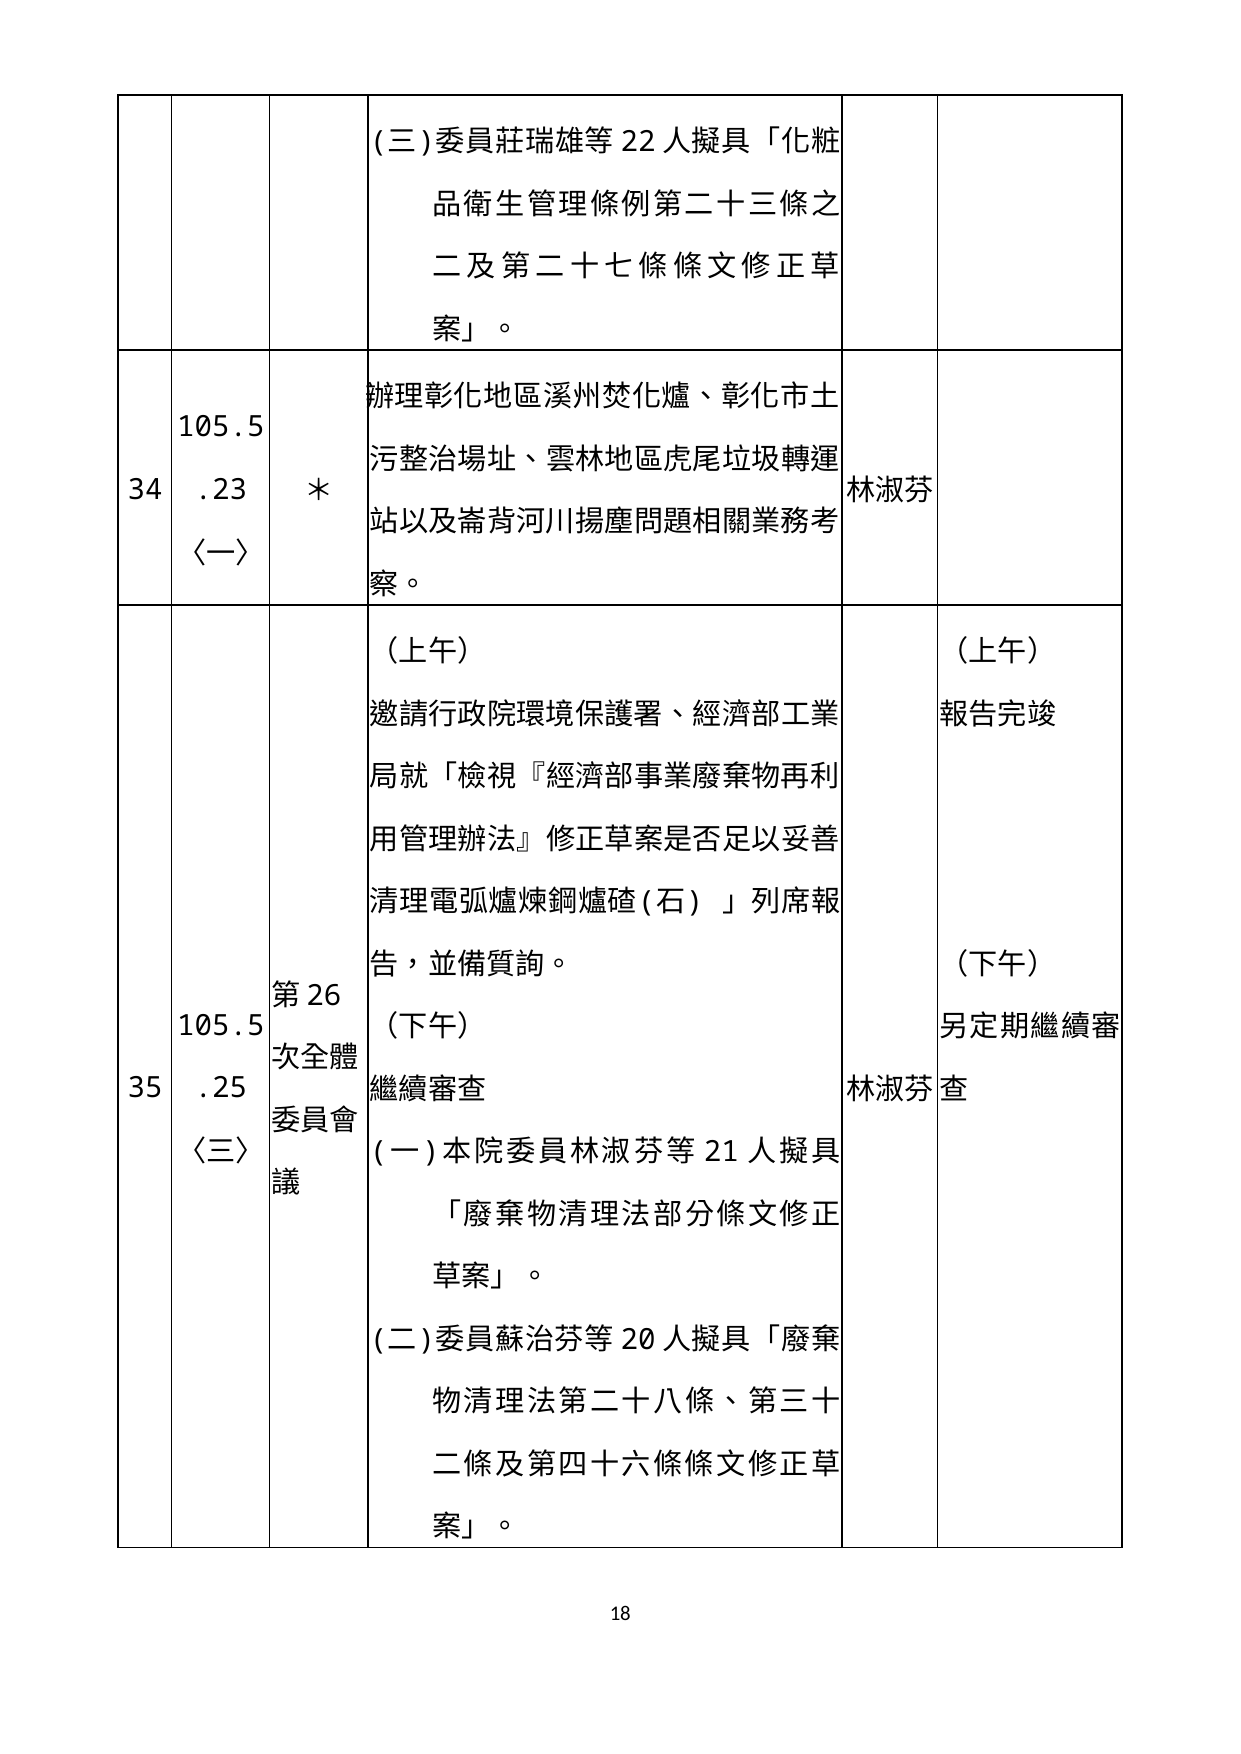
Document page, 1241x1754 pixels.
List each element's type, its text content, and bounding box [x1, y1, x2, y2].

table_cell 林淑芬 [843, 351, 937, 604]
table_cell [843, 96, 937, 349]
table_cell 林淑芬 [843, 606, 937, 1546]
table_cell [119, 96, 171, 349]
table_cell 105.5.25 〈三〉 [172, 606, 269, 1546]
table_cell [938, 96, 1121, 349]
table_cell 35 [119, 606, 171, 1546]
table_cell 辦理彰化地區溪州焚化爐、彰化市土污整治場址、雲林地區虎尾垃圾轉運站以及崙背河川揚塵問題相關業務考察。 [369, 351, 841, 604]
table_cell (三)委員莊瑞雄等22人擬具「化粧品衛生管理條例第二十三條之二及第二十七條條文修正草案」。 [369, 96, 841, 349]
table_cell [172, 96, 269, 349]
table_cell 第26次全體委員會議 [270, 606, 367, 1546]
table_cell ＊ [270, 351, 367, 604]
table_cell （上午） 報告完竣 （下午） 另定期繼續審查 [938, 606, 1121, 1546]
table_cell [270, 96, 367, 349]
table_cell （上午） 邀請行政院環境保護署、經濟部工業局就「檢視『經濟部事業廢棄物再利用管理辦法』修正草案是否足以妥善清理電弧爐煉鋼爐碴(石) 」列席報告，並備質詢。 （下午） 繼續審查 (一)本院委員林淑芬等21人擬具「廢棄物清理法部分條文修正草案」。 (二)委員蘇治芬等20人擬具「廢棄物清理法第二十八條、第三十二條及第四十六條條文修正草案」。 [369, 606, 841, 1546]
table_cell [938, 351, 1121, 604]
table_cell 34 [119, 351, 171, 604]
table_cell 105.5.23 〈一〉 [172, 351, 269, 604]
